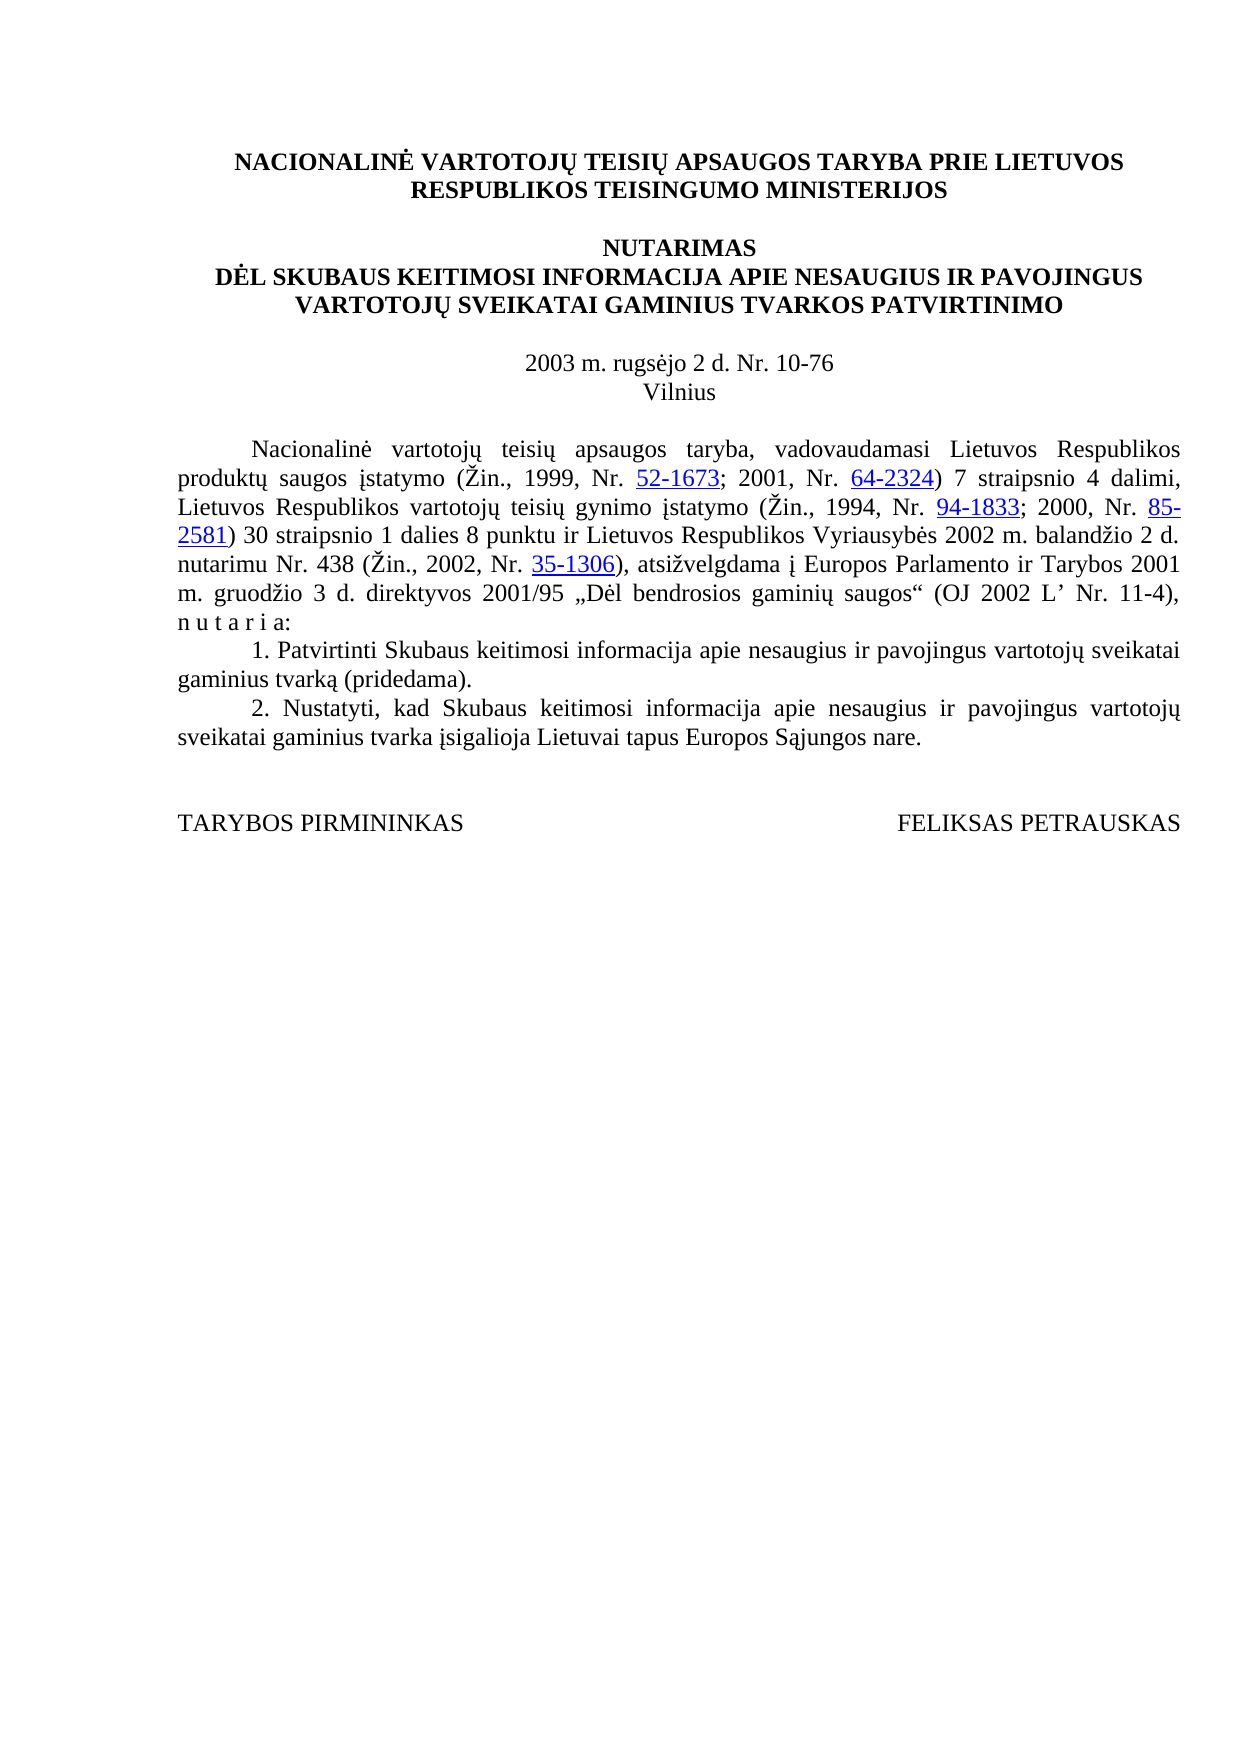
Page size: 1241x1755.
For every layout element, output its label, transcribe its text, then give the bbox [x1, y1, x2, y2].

text DĖL SKUBAUS KEITIMOSI INFORMACIJA APIE NESAUGIUS IR PAVOJINGUS VARTOTOJŲ SVEIKATAI GAMINIUS TVARKOS PATVIRTINIMO [177, 262, 1181, 319]
text 1. Patvirtinti Skubaus keitimosi informacija apie nesaugius ir pavojingus vartotojų sveikatai gaminius tvarką (pridedama). [177, 636, 1181, 693]
text 2003 m. rugsėjo 2 d. Nr. 10-76 [177, 348, 1181, 377]
text NACIONALINĖ VARTOTOJŲ TEISIŲ APSAUGOS TARYBA PRIE LIETUVOS RESPUBLIKOS TEISINGUMO MINISTERIJOS [177, 147, 1181, 204]
text Vilnius [177, 377, 1181, 406]
text 2. Nustatyti, kad Skubaus keitimosi informacija apie nesaugius ir pavojingus vartotojų sveikatai gaminius tvarka įsigalioja Lietuvai tapus Europos Sąjungos nare. [177, 693, 1181, 751]
text NUTARIMAS [177, 233, 1181, 262]
text Nacionalinė vartotojų teisių apsaugos taryba, vadovaudamasi Lietuvos Respublikos produktų saugos įstatymo (Žin., 1999, Nr. 52-1673; 2001, Nr. 64-2324) 7 straipsnio 4 dalimi, Lietuvos Respublikos vartotojų teisių gynimo įstatymo (Žin., 1994, Nr. 94-1833; 2000, Nr. 85-2581) 30 straipsnio 1 dalies 8 punktu ir Lietuvos Respublikos Vyriausybės 2002 m. balandžio 2 d. nutarimu Nr. 438 (Žin., 2002, Nr. 35-1306), atsižvelgdama į Europos Parlamento ir Tarybos 2001 m. gruodžio 3 d. direktyvos 2001/95 „Dėl bendrosios gaminių saugos“ (OJ 2002 L’ Nr. 11-4), nutaria: [177, 434, 1181, 636]
text TARYBOS PIRMININKAS FELIKSAS PETRAUSKAS [177, 808, 1181, 837]
